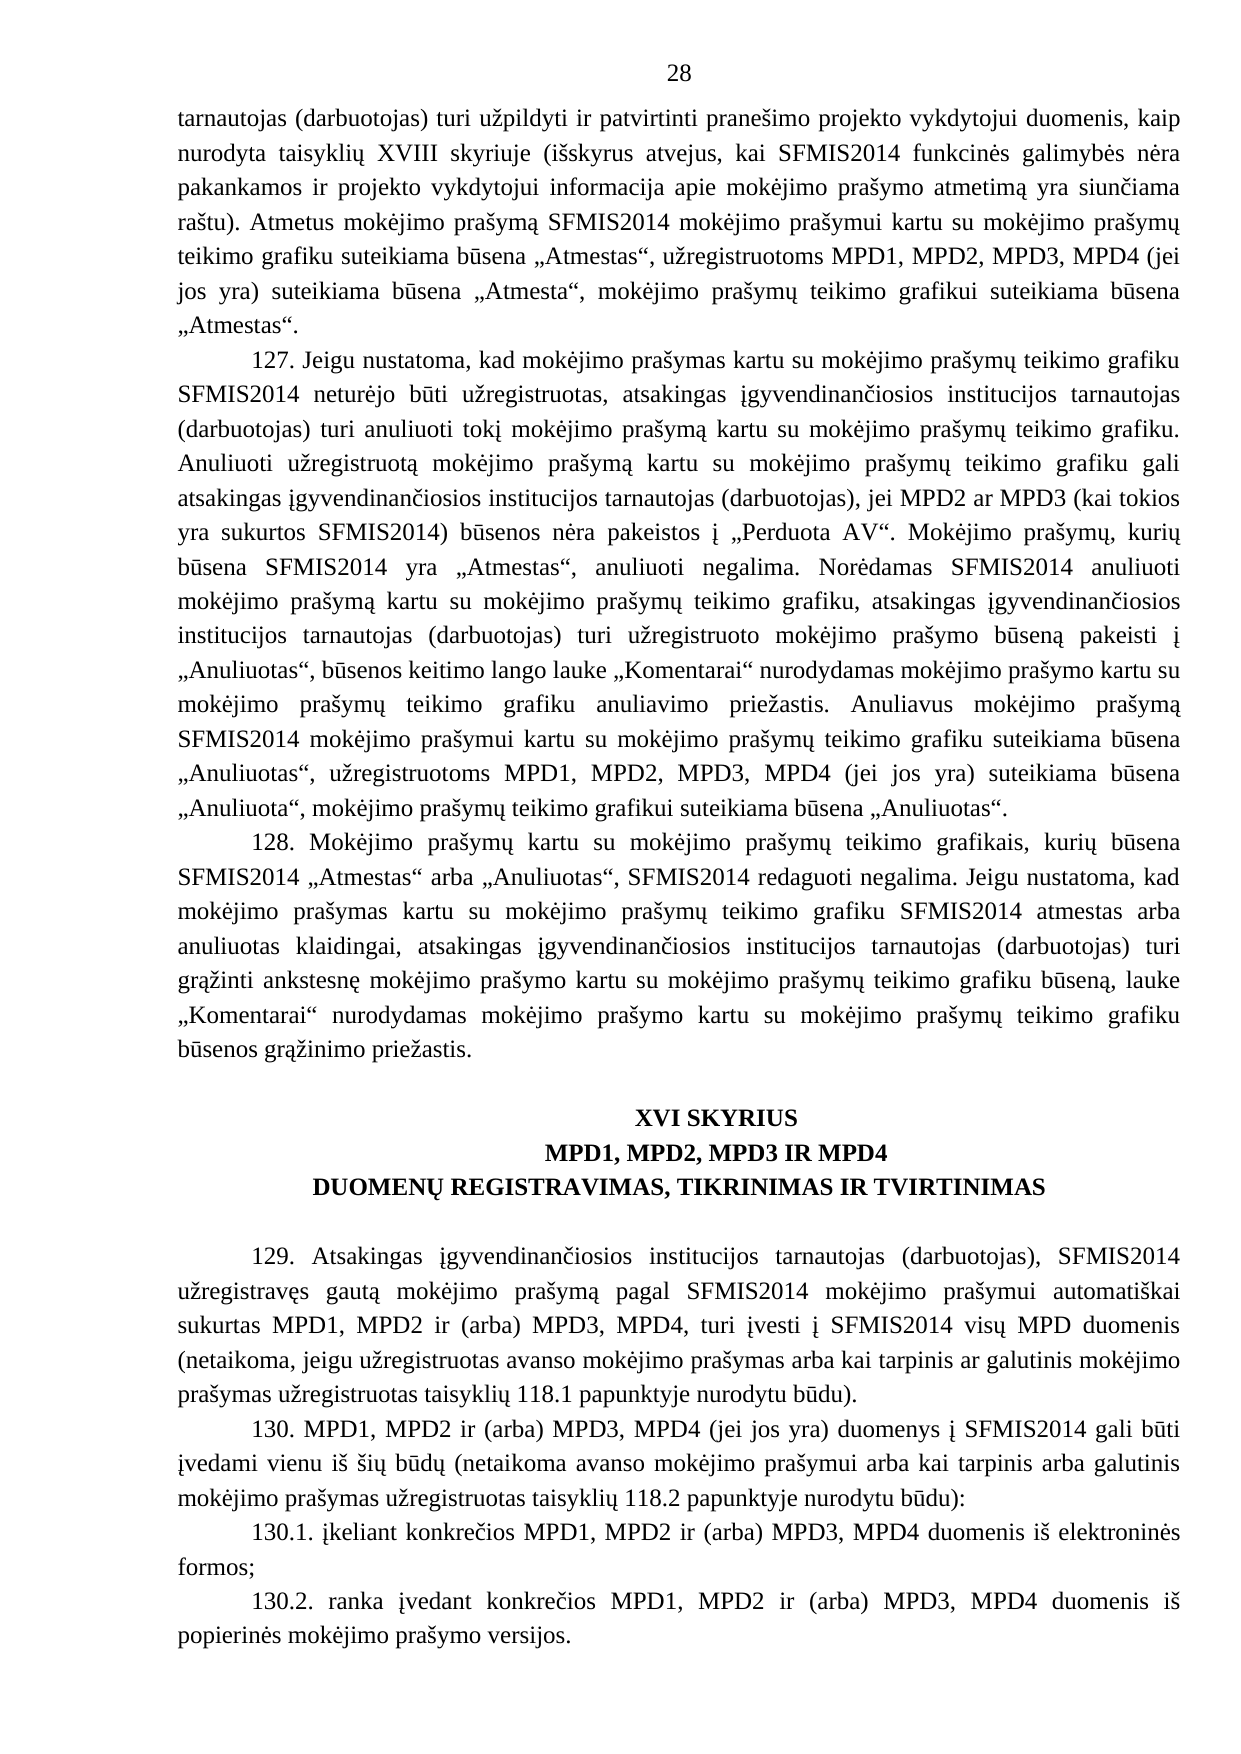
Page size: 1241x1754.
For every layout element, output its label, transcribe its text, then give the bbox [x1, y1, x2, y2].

text 129. Atsakingas įgyvendinančiosios institucijos tarnautojas (darbuotojas), SFMIS2014 užregistravęs gautą mokėjimo prašymą pagal SFMIS2014 mokėjimo prašymui automatiškai sukurtas MPD1, MPD2 ir (arba) MPD3, MPD4, turi įvesti į SFMIS2014 visų MPD duomenis (netaikoma, jeigu užregistruotas avanso mokėjimo prašymas arba kai tarpinis ar galutinis mokėjimo prašymas užregistruotas taisyklių 118.1 papunktyje nurodytu būdu). [177, 1241, 1181, 1408]
text 130. MPD1, MPD2 ir (arba) MPD3, MPD4 (jei jos yra) duomenys į SFMIS2014 gali būti įvedami vienu iš šių būdų (netaikoma avanso mokėjimo prašymui arba kai tarpinis arba galutinis mokėjimo prašymas užregistruotas taisyklių 118.2 papunktyje nurodytu būdu): [177, 1414, 1181, 1511]
text 127. Jeigu nustatoma, kad mokėjimo prašymas kartu su mokėjimo prašymų teikimo grafiku SFMIS2014 neturėjo būti užregistruotas, atsakingas įgyvendinančiosios institucijos tarnautojas (darbuotojas) turi anuliuoti tokį mokėjimo prašymą kartu su mokėjimo prašymų teikimo grafiku. Anuliuoti užregistruotą mokėjimo prašymą kartu su mokėjimo prašymų teikimo grafiku gali atsakingas įgyvendinančiosios institucijos tarnautojas (darbuotojas), jei MPD2 ar MPD3 (kai tokios yra sukurtos SFMIS2014) būsenos nėra pakeistos į „Perduota AV“. Mokėjimo prašymų, kurių būsena SFMIS2014 yra „Atmestas“, anuliuoti negalima. Norėdamas SFMIS2014 anuliuoti mokėjimo prašymą kartu su mokėjimo prašymų teikimo grafiku, atsakingas įgyvendinančiosios institucijos tarnautojas (darbuotojas) turi užregistruoto mokėjimo prašymo būseną pakeisti į „Anuliuotas“, būsenos keitimo lango lauke „Komentarai“ nurodydamas mokėjimo prašymo kartu su mokėjimo prašymų teikimo grafiku anuliavimo priežastis. Anuliavus mokėjimo prašymą SFMIS2014 mokėjimo prašymui kartu su mokėjimo prašymų teikimo grafiku suteikiama būsena „Anuliuotas“, užregistruotoms MPD1, MPD2, MPD3, MPD4 (jei jos yra) suteikiama būsena „Anuliuota“, mokėjimo prašymų teikimo grafikui suteikiama būsena „Anuliuotas“. [177, 345, 1181, 822]
text 128. Mokėjimo prašymų kartu su mokėjimo prašymų teikimo grafikais, kurių būsena SFMIS2014 „Atmestas“ arba „Anuliuotas“, SFMIS2014 redaguoti negalima. Jeigu nustatoma, kad mokėjimo prašymas kartu su mokėjimo prašymų teikimo grafiku SFMIS2014 atmestas arba anuliuotas klaidingai, atsakingas įgyvendinančiosios institucijos tarnautojas (darbuotojas) turi grąžinti ankstesnę mokėjimo prašymo kartu su mokėjimo prašymų teikimo grafiku būseną, lauke „Komentarai“ nurodydamas mokėjimo prašymo kartu su mokėjimo prašymų teikimo grafiku būsenos grąžinimo priežastis. [177, 827, 1181, 1063]
text tarnautojas (darbuotojas) turi užpildyti ir patvirtinti pranešimo projekto vykdytojui duomenis, kaip nurodyta taisyklių XVIII skyriuje (išskyrus atvejus, kai SFMIS2014 funkcinės galimybės nėra pakankamos ir projekto vykdytojui informacija apie mokėjimo prašymo atmetimą yra siunčiama raštu). Atmetus mokėjimo prašymą SFMIS2014 mokėjimo prašymui kartu su mokėjimo prašymų teikimo grafiku suteikiama būsena „Atmestas“, užregistruotoms MPD1, MPD2, MPD3, MPD4 (jei jos yra) suteikiama būsena „Atmesta“, mokėjimo prašymų teikimo grafikui suteikiama būsena „Atmestas“. [177, 103, 1181, 339]
text 130.1. įkeliant konkrečios MPD1, MPD2 ir (arba) MPD3, MPD4 duomenis iš elektroninės formos; [177, 1517, 1181, 1580]
text XVI SKYRIUS [177, 1103, 1181, 1132]
text 130.2. ranka įvedant konkrečios MPD1, MPD2 ir (arba) MPD3, MPD4 duomenis iš popierinės mokėjimo prašymo versijos. [177, 1586, 1181, 1649]
text MPD1, MPD2, MPD3 IR MPD4 DUOMENŲ REGISTRAVIMAS, TIKRINIMAS IR TVIRTINIMAS [177, 1138, 1181, 1201]
